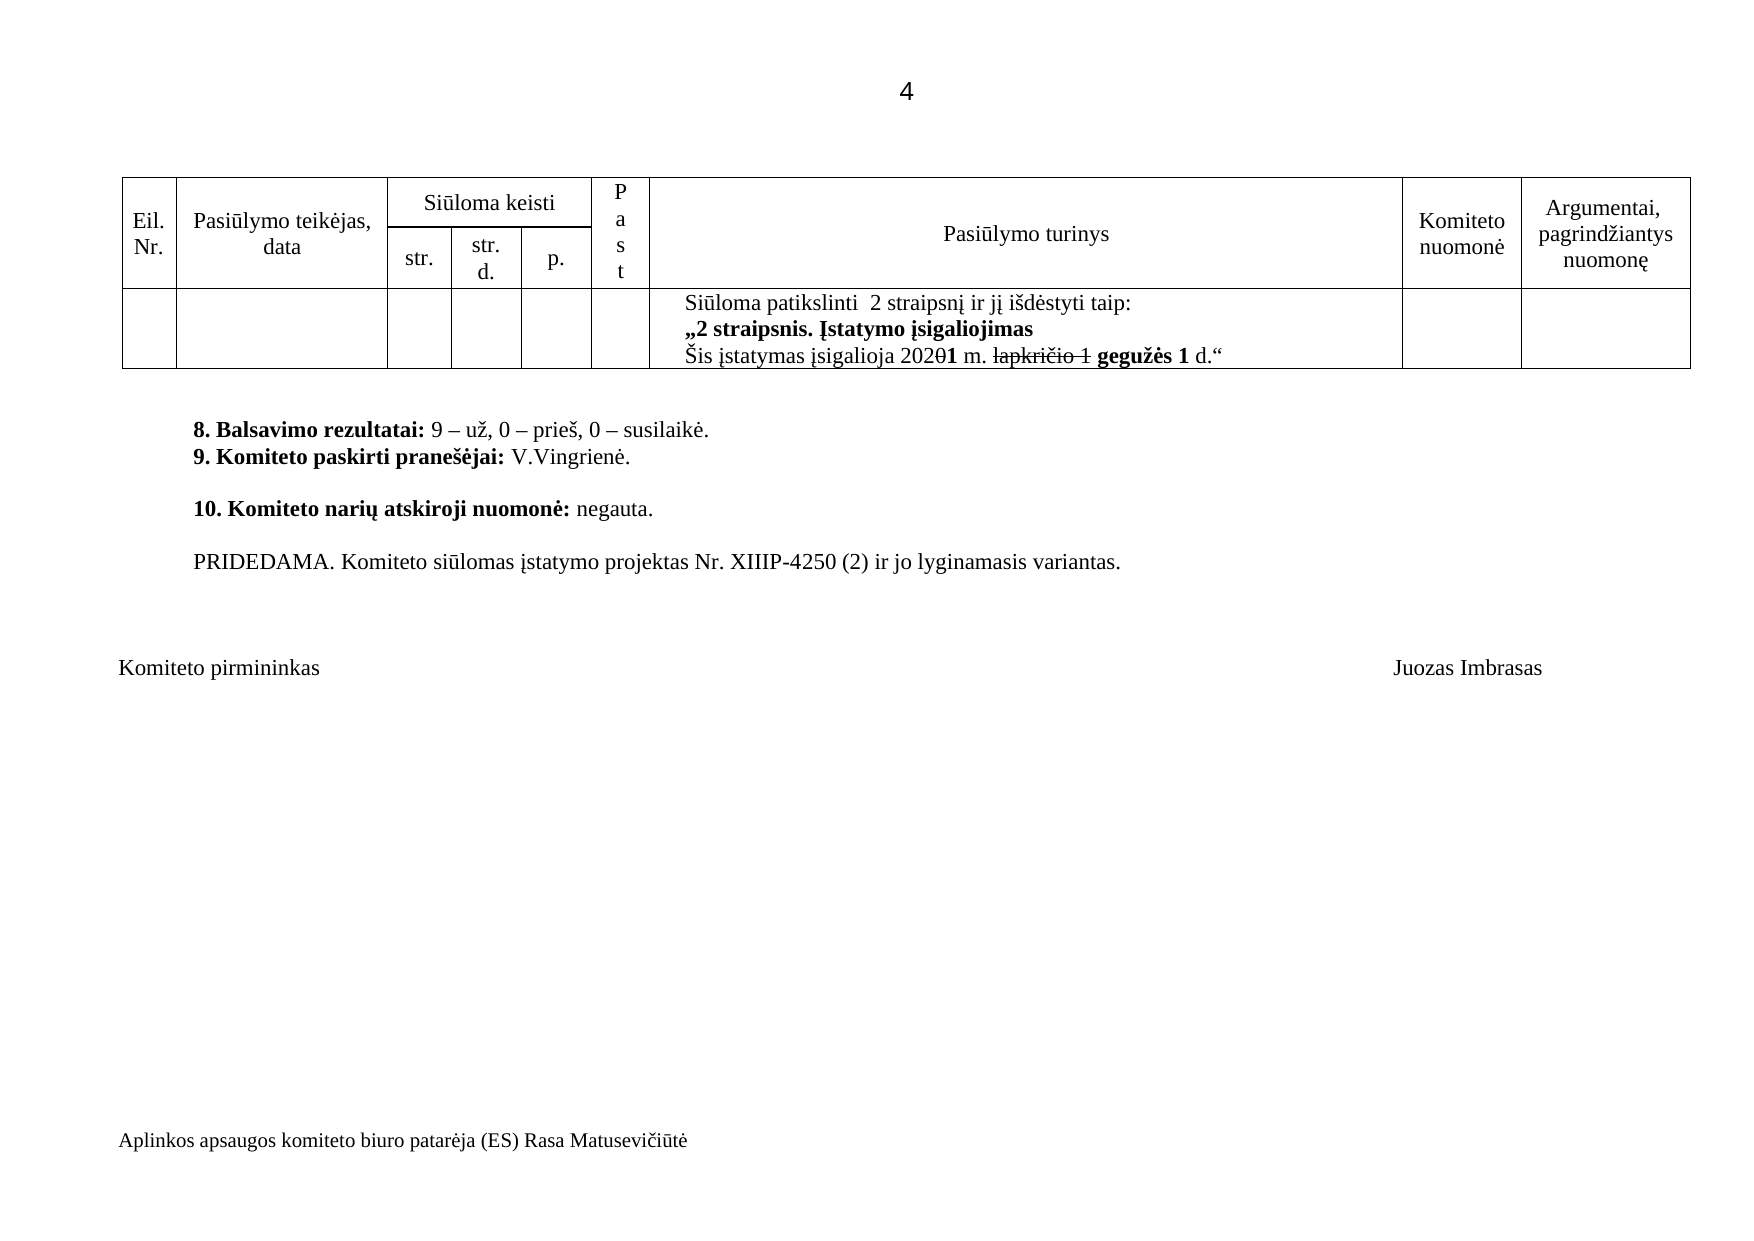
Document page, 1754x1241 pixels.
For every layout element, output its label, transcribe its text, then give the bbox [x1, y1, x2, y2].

table_header Eil. Nr. [123, 178, 176, 288]
table_cell [592, 289, 649, 368]
text 8. Balsavimo rezultatai: 9 – už, 0 – prieš, 0 – susilaikė. [193, 416, 1695, 443]
table_cell [452, 289, 521, 368]
table_header Argumentai, pagrindžiantys nuomonę [1522, 178, 1690, 288]
text PRIDEDAMA. Komiteto siūlomas įstatymo projektas Nr. XIIIP-4250 (2) ir jo lyginamasis variantas. [118, 548, 1695, 574]
table_cell p. [522, 228, 591, 288]
table_header Pastabos [592, 178, 649, 288]
text Aplinkos apsaugos komiteto biuro patarėja (ES) Rasa Matusevičiūtė [118, 1128, 1695, 1152]
table_cell [388, 289, 451, 368]
text Komiteto pirmininkas Juozas Imbrasas [118, 653, 1695, 680]
table_header Siūloma keisti [388, 178, 591, 226]
table_cell [1522, 289, 1690, 368]
table_header Pasiūlymo turinys [650, 178, 1402, 288]
table_cell [1403, 289, 1521, 368]
text 9. Komiteto paskirti pranešėjai: V.Vingrienė. [118, 443, 1695, 469]
table_cell str. [388, 228, 451, 288]
table_cell [522, 289, 591, 368]
table_cell [177, 289, 387, 368]
text 10. Komiteto narių atskiroji nuomonė: negauta. [118, 495, 1695, 522]
table_cell [123, 289, 176, 368]
table_header Komiteto nuomonė [1403, 178, 1521, 288]
table_header Pasiūlymo teikėjas, data [177, 178, 387, 288]
table_cell Siūloma patikslinti 2 straipsnį ir jį išdėstyti taip: „2 straipsnis. Įstatymo įsigaliojimas Šis įstatymas įsigalioja 20201 m. lapkričio 1 gegužės 1 d.“ [650, 289, 1402, 368]
table_cell str. d. [452, 228, 521, 288]
